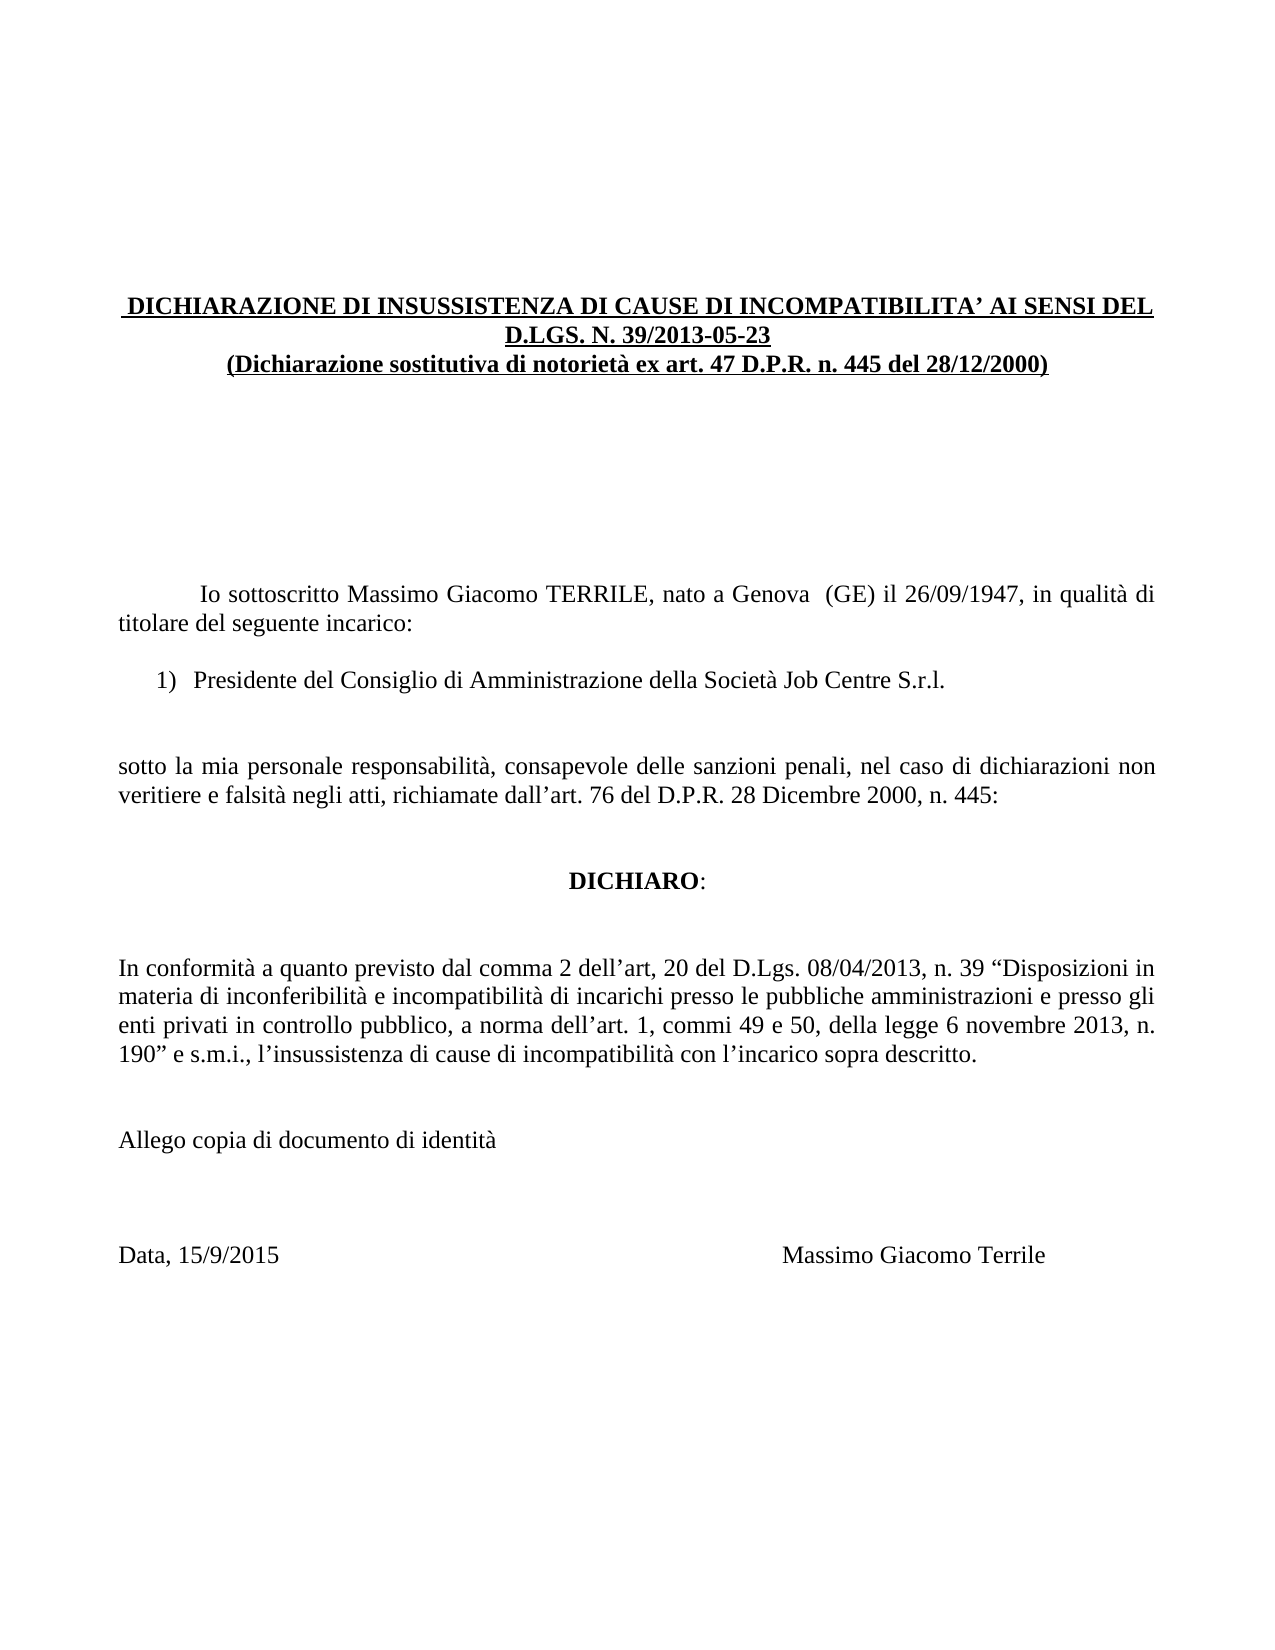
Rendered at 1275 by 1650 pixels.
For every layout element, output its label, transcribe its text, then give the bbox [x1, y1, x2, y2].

list Presidente del Consiglio di Amministrazione della Società Job Centre S.r.l. [156, 665, 1157, 694]
text DICHIARAZIONE DI INSUSSISTENZA DI CAUSE DI INCOMPATIBILITA’ AI SENSI DEL D.LGS. N. 39/2013-05-23 [118, 291, 1157, 349]
text Io sottoscritto Massimo Giacomo TERRILE, nato a Genova (GE) il 26/09/1947, in qualità di titolare del seguente incarico: [118, 579, 1157, 636]
text Allego copia di documento di identità [118, 1125, 1157, 1154]
text (Dichiarazione sostitutiva di notorietà ex art. 47 D.P.R. n. 445 del 28/12/2000) [118, 349, 1157, 378]
text DICHIARO: [118, 866, 1157, 895]
text In conformità a quanto previsto dal comma 2 dell’art, 20 del D.Lgs. 08/04/2013, n. 39 “Disposizioni in materia di inconferibilità e incompatibilità di incarichi presso le pubbliche amministrazioni e presso gli enti privati in controllo pubblico, a norma dell’art. 1, commi 49 e 50, della legge 6 novembre 2013, n. 190” e s.m.i., l’insussistenza di cause di incompatibilità con l’incarico sopra descritto. [118, 953, 1157, 1068]
text Data, 15/9/2015 Massimo Giacomo Terrile [118, 1240, 1157, 1269]
text sotto la mia personale responsabilità, consapevole delle sanzioni penali, nel caso di dichiarazioni non veritiere e falsità negli atti, richiamate dall’art. 76 del D.P.R. 28 Dicembre 2000, n. 445: [118, 751, 1157, 809]
